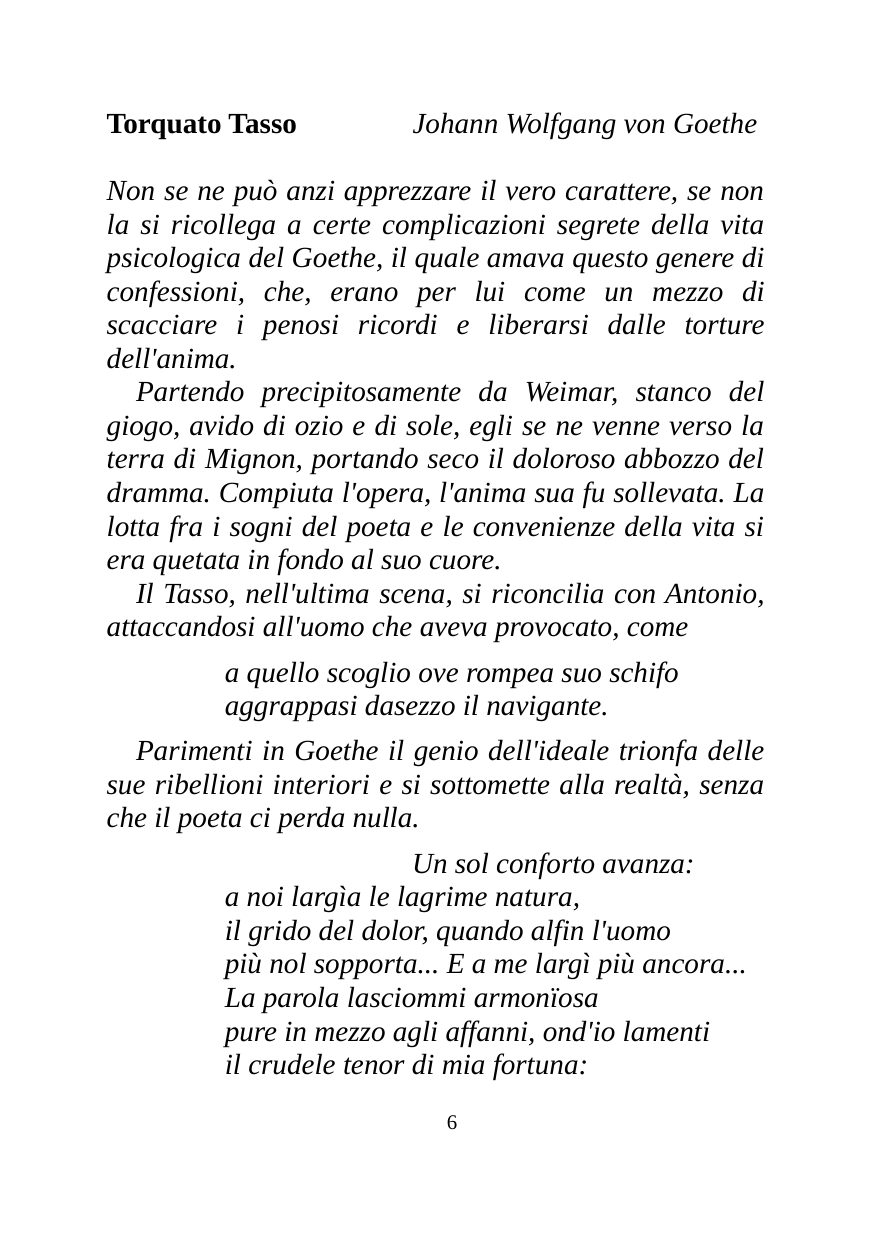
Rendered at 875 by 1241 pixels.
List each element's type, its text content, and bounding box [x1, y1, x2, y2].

text Non se ne può anzi apprezzare il vero carattere, se non la si ricollega a certe complicazioni segrete della vita psicologica del Goethe, il quale amava questo genere di confessioni, che, erano per lui come un mezzo di scacciare i penosi ricordi e liberarsi dalle torture dell'anima. [106, 173, 768, 374]
text Il Tasso, nell'ultima scena, si riconcilia con Antonio, attaccandosi all'uomo che aveva provocato, come [106, 576, 768, 643]
text Un sol conforto avanza: a noi largìa le lagrime natura, il grido del dolor, quando alfin l'uomo più nol sopporta... E a me largì più ancora... La parola lasciommi armonïosa pure in mezzo agli affanni, ond'io lamenti il crudele tenor di mia fortuna: [224, 846, 768, 1081]
text a quello scoglio ove rompea suo schifo aggrappasi dasezzo il navigante. [224, 655, 768, 722]
text Parimenti in Goethe il genio dell'ideale trionfa delle sue ribellioni interiori e si sottomette alla realtà, senza che il poeta ci perda nulla. [106, 733, 768, 834]
text Partendo precipitosamente da Weimar, stanco del giogo, avido di ozio e di sole, egli se ne venne verso la terra di Mignon, portando seco il doloroso abbozzo del dramma. Compiuta l'opera, l'anima sua fu sollevata. La lotta fra i sogni del poeta e le convenienze della vita si era quetata in fondo al suo cuore. [106, 374, 768, 576]
